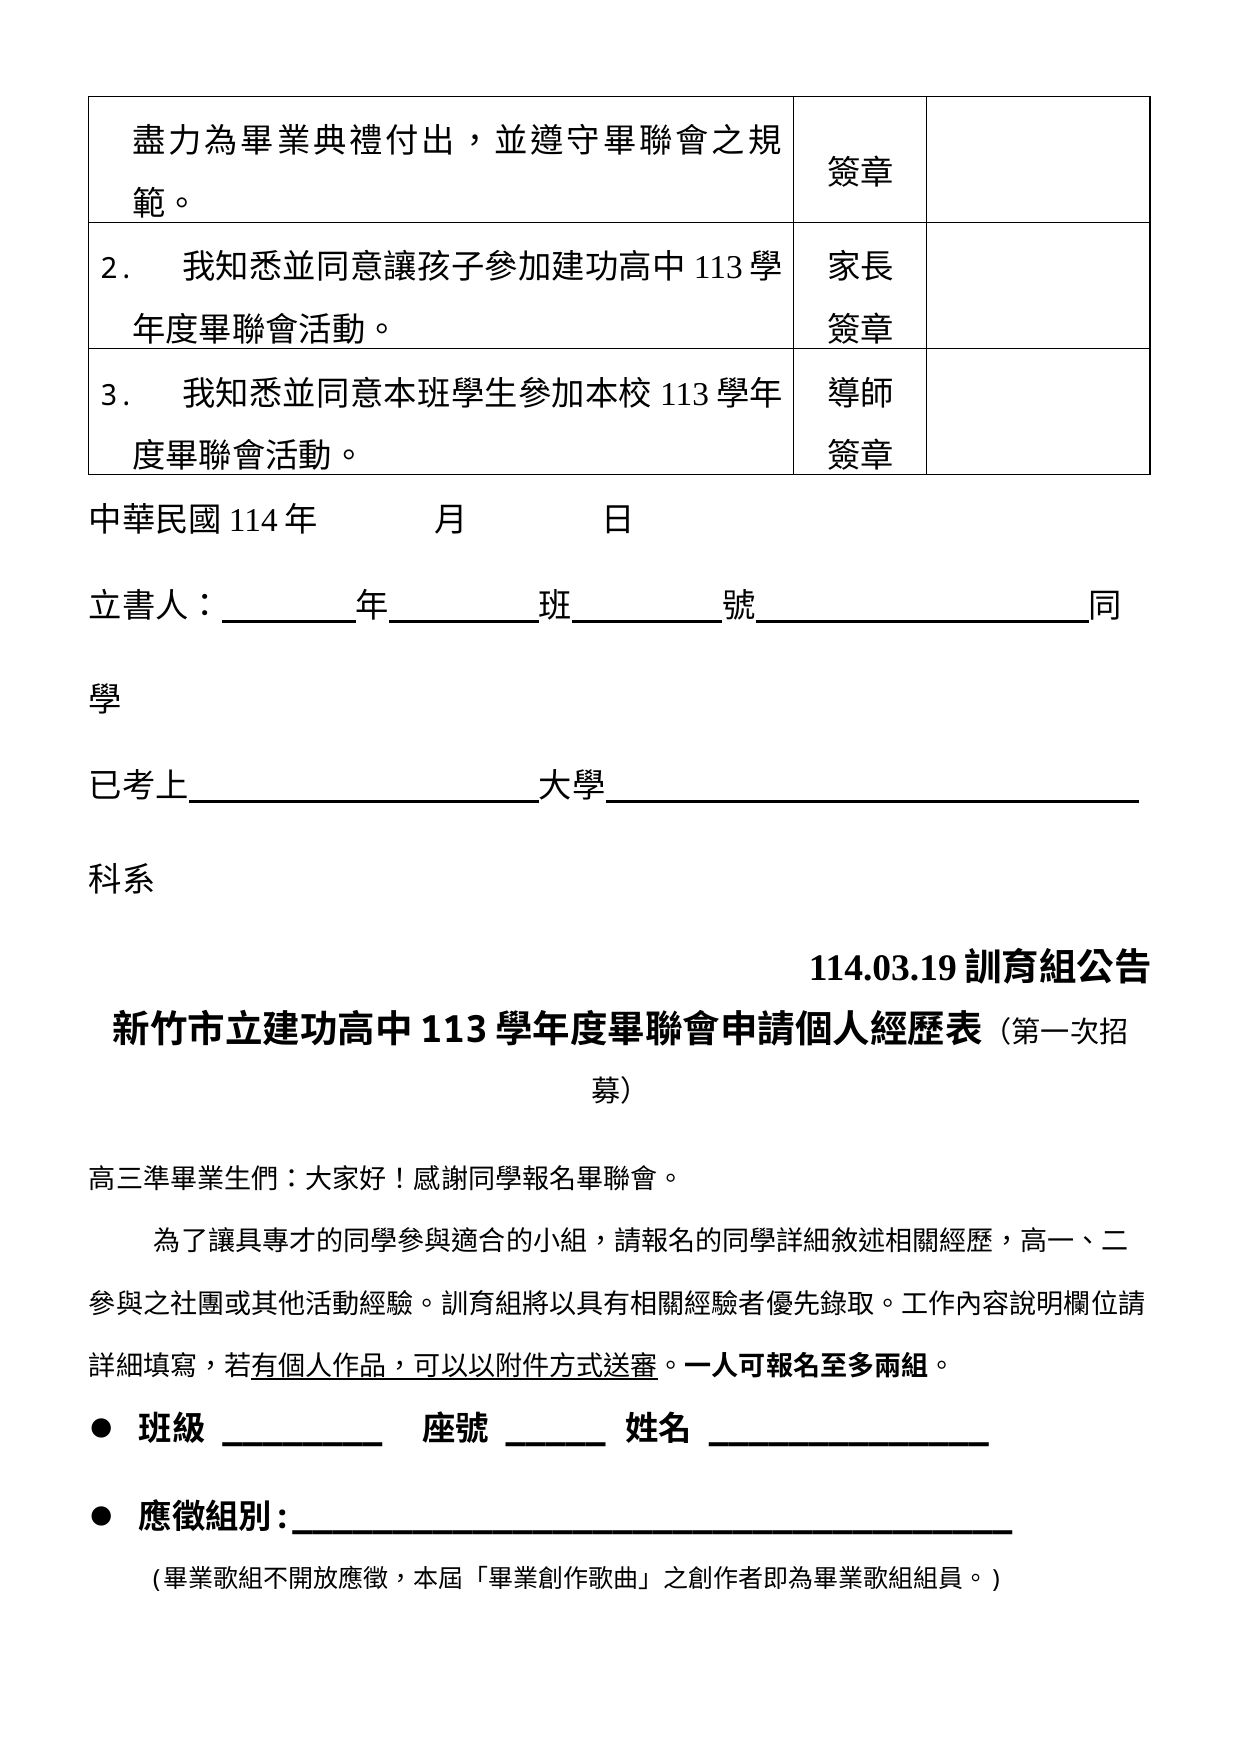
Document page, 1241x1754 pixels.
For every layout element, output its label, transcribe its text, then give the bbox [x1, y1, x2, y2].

text 新竹市立建功高中113學年度畢聯會申請個人經歷表（第一次招募） [89, 984, 1152, 1109]
table_cell 導師 簽章 [794, 349, 926, 474]
table_header [927, 97, 1149, 222]
table_cell [927, 349, 1149, 474]
table_header 盡力為畢業典禮付出，並遵守畢聯會之規範。 [89, 97, 793, 222]
text 立書人： 年 班 號 同學 [89, 561, 1152, 718]
text 中華民國114年 月 日 [89, 475, 1152, 537]
table_header 簽章 [794, 97, 926, 222]
text 高三準畢業生們：大家好！感謝同學報名畢聯會。 [89, 1134, 1152, 1197]
text (畢業歌組不開放應徵，本屆「畢業創作歌曲」之創作者即為畢業歌組組員。) [89, 1534, 1152, 1597]
table_cell 家長 簽章 [794, 223, 926, 348]
list 班級 ________ 座號 _____ 姓名 ______________ [89, 1384, 1152, 1447]
table_cell 我知悉並同意本班學生參加本校113學年度畢聯會活動。 [89, 349, 793, 474]
text 為了讓具專才的同學參與適合的小組，請報名的同學詳細敘述相關經歷，高一、二參與之社團或其他活動經驗。訓育組將以具有相關經驗者優先錄取。工作內容說明欄位請詳細填寫，若有個人作品，可以以附件方式送審。一人可報名至多兩組。 [89, 1197, 1152, 1384]
table_cell [927, 223, 1149, 348]
table_cell 我知悉並同意讓孩子參加建功高中113學年度畢聯會活動。 [89, 223, 793, 348]
text 114.03.19訓育組公告 [89, 922, 1152, 984]
list 應徵組別:____________________________________ [89, 1472, 1152, 1534]
text 已考上 大學 科系 [89, 742, 1152, 898]
